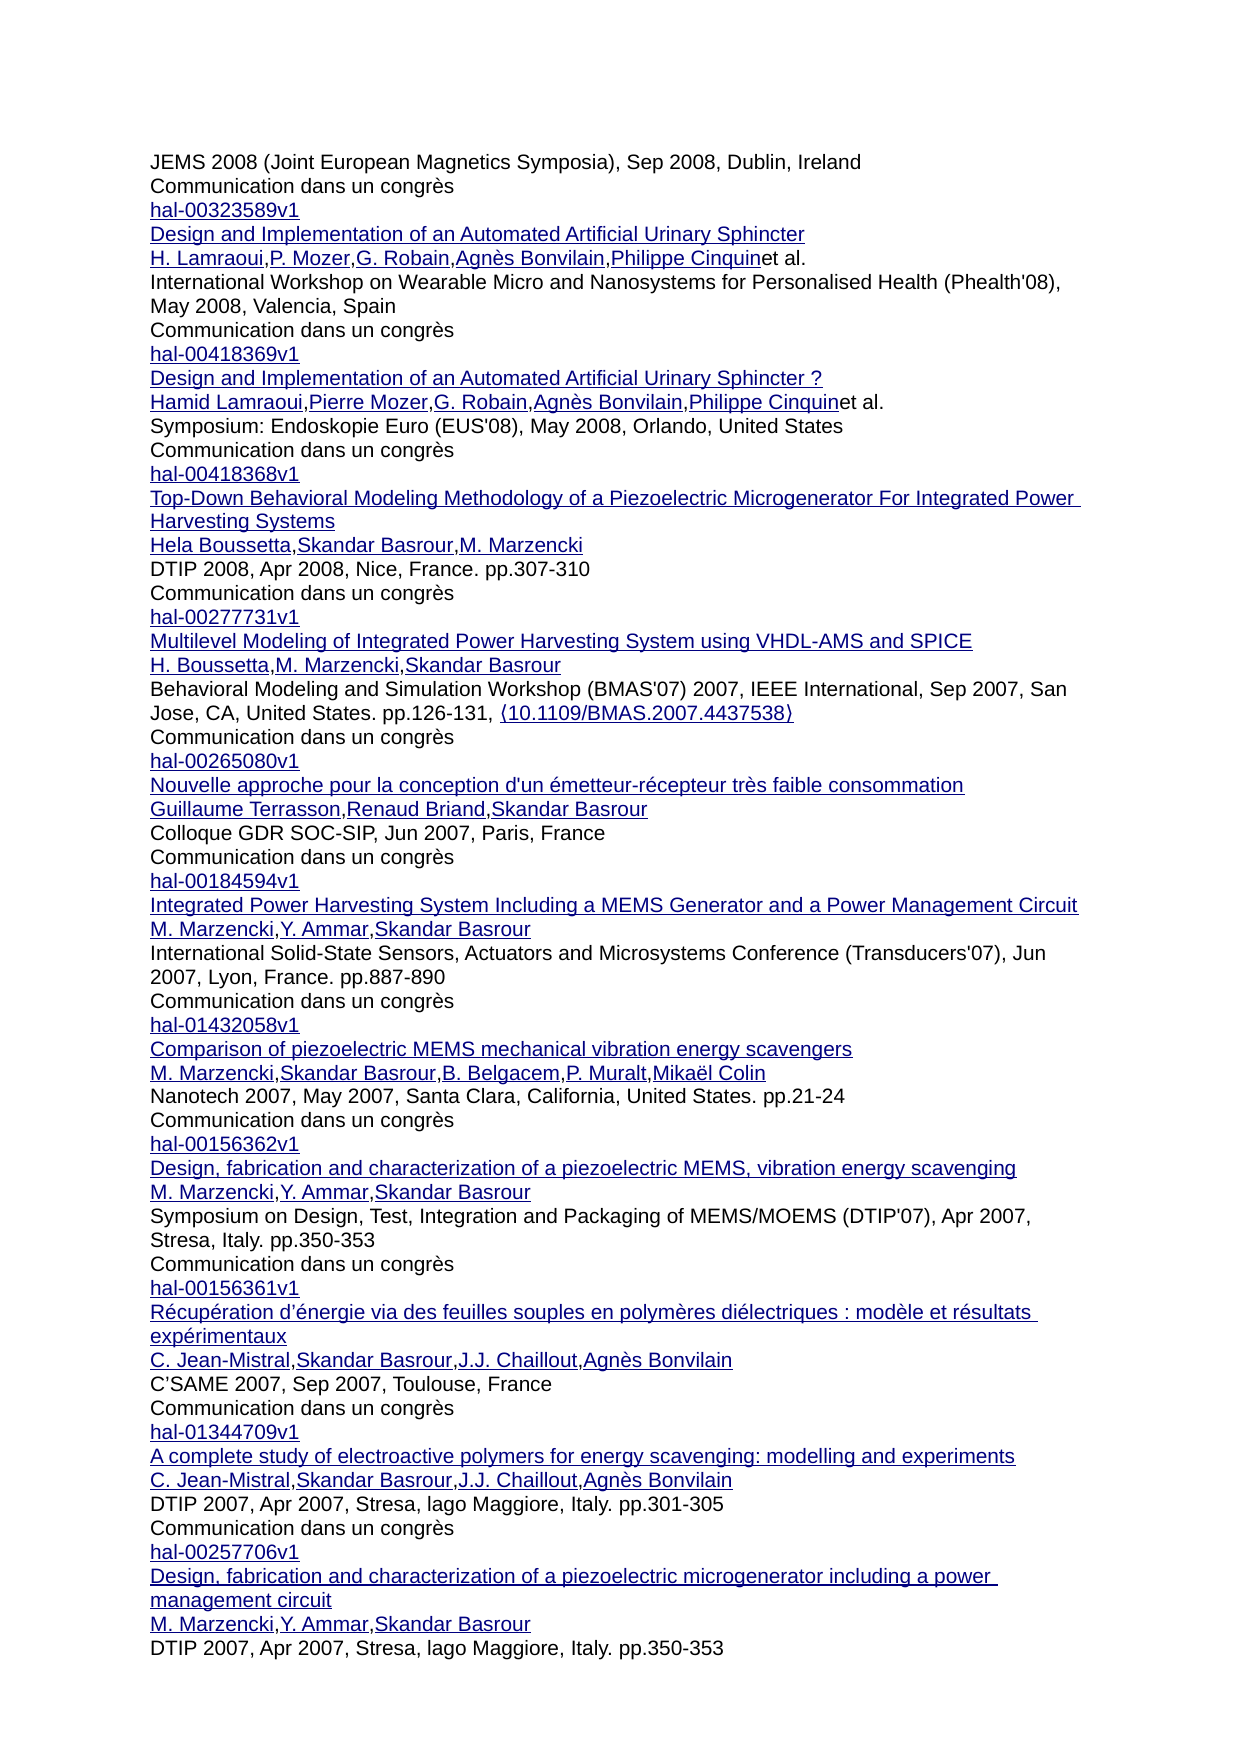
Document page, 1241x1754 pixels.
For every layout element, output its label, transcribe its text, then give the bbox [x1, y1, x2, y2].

table_cell Integrated Power Harvesting System Including a MEMS Generator and a Power Management Circuit M. Marzencki,Y. Ammar,Skandar Basrour International Solid-State Sensors, Actuators and Microsystems Conference (Transducers'07), Jun 2007, Lyon, France. pp.887-890 Communication dans un congrès hal-01432058v1 [150, 893, 1090, 1036]
table_cell Design, fabrication and characterization of a piezoelectric microgenerator including a power management circuit M. Marzencki,Y. Ammar,Skandar Basrour DTIP 2007, Apr 2007, Stresa, lago Maggiore, Italy. pp.350-353 [150, 1564, 1090, 1659]
table_cell Design and Implementation of an Automated Artificial Urinary Sphincter H. Lamraoui,P. Mozer,G. Robain,Agnès Bonvilain,Philippe Cinquinet al. International Workshop on Wearable Micro and Nanosystems for Personalised Health (Phealth'08), May 2008, Valencia, Spain Communication dans un congrès hal-00418369v1 [150, 222, 1090, 366]
table_cell Design, fabrication and characterization of a piezoelectric MEMS, vibration energy scavenging M. Marzencki,Y. Ammar,Skandar Basrour Symposium on Design, Test, Integration and Packaging of MEMS/MOEMS (DTIP'07), Apr 2007, Stresa, Italy. pp.350-353 Communication dans un congrès hal-00156361v1 [150, 1156, 1090, 1300]
table_cell JEMS 2008 (Joint European Magnetics Symposia), Sep 2008, Dublin, Ireland Communication dans un congrès hal-00323589v1 [150, 150, 1090, 222]
table_cell Multilevel Modeling of Integrated Power Harvesting System using VHDL-AMS and SPICE H. Boussetta,M. Marzencki,Skandar Basrour Behavioral Modeling and Simulation Workshop (BMAS'07) 2007, IEEE International, Sep 2007, San Jose, CA, United States. pp.126-131, ⟨10.1109/BMAS.2007.4437538⟩ Communication dans un congrès hal-00265080v1 [150, 629, 1090, 773]
table_cell A complete study of electroactive polymers for energy scavenging: modelling and experiments C. Jean-Mistral,Skandar Basrour,J.J. Chaillout,Agnès Bonvilain DTIP 2007, Apr 2007, Stresa, lago Maggiore, Italy. pp.301-305 Communication dans un congrès hal-00257706v1 [150, 1444, 1090, 1563]
table_cell Comparison of piezoelectric MEMS mechanical vibration energy scavengers M. Marzencki,Skandar Basrour,B. Belgacem,P. Muralt,Mikaël Colin Nanotech 2007, May 2007, Santa Clara, California, United States. pp.21-24 Communication dans un congrès hal-00156362v1 [150, 1036, 1090, 1156]
table_cell Récupération d’énergie via des feuilles souples en polymères diélectriques : modèle et résultats expérimentaux C. Jean-Mistral,Skandar Basrour,J.J. Chaillout,Agnès Bonvilain C’SAME 2007, Sep 2007, Toulouse, France Communication dans un congrès hal-01344709v1 [150, 1300, 1090, 1444]
table_cell Top-Down Behavioral Modeling Methodology of a Piezoelectric Microgenerator For Integrated Power Harvesting Systems Hela Boussetta,Skandar Basrour,M. Marzencki DTIP 2008, Apr 2008, Nice, France. pp.307-310 Communication dans un congrès hal-00277731v1 [150, 485, 1090, 629]
table_cell Nouvelle approche pour la conception d'un émetteur-récepteur très faible consommation Guillaume Terrasson,Renaud Briand,Skandar Basrour Colloque GDR SOC-SIP, Jun 2007, Paris, France Communication dans un congrès hal-00184594v1 [150, 773, 1090, 893]
table_cell Design and Implementation of an Automated Artificial Urinary Sphincter ? Hamid Lamraoui,Pierre Mozer,G. Robain,Agnès Bonvilain,Philippe Cinquinet al. Symposium: Endoskopie Euro (EUS'08), May 2008, Orlando, United States Communication dans un congrès hal-00418368v1 [150, 366, 1090, 485]
